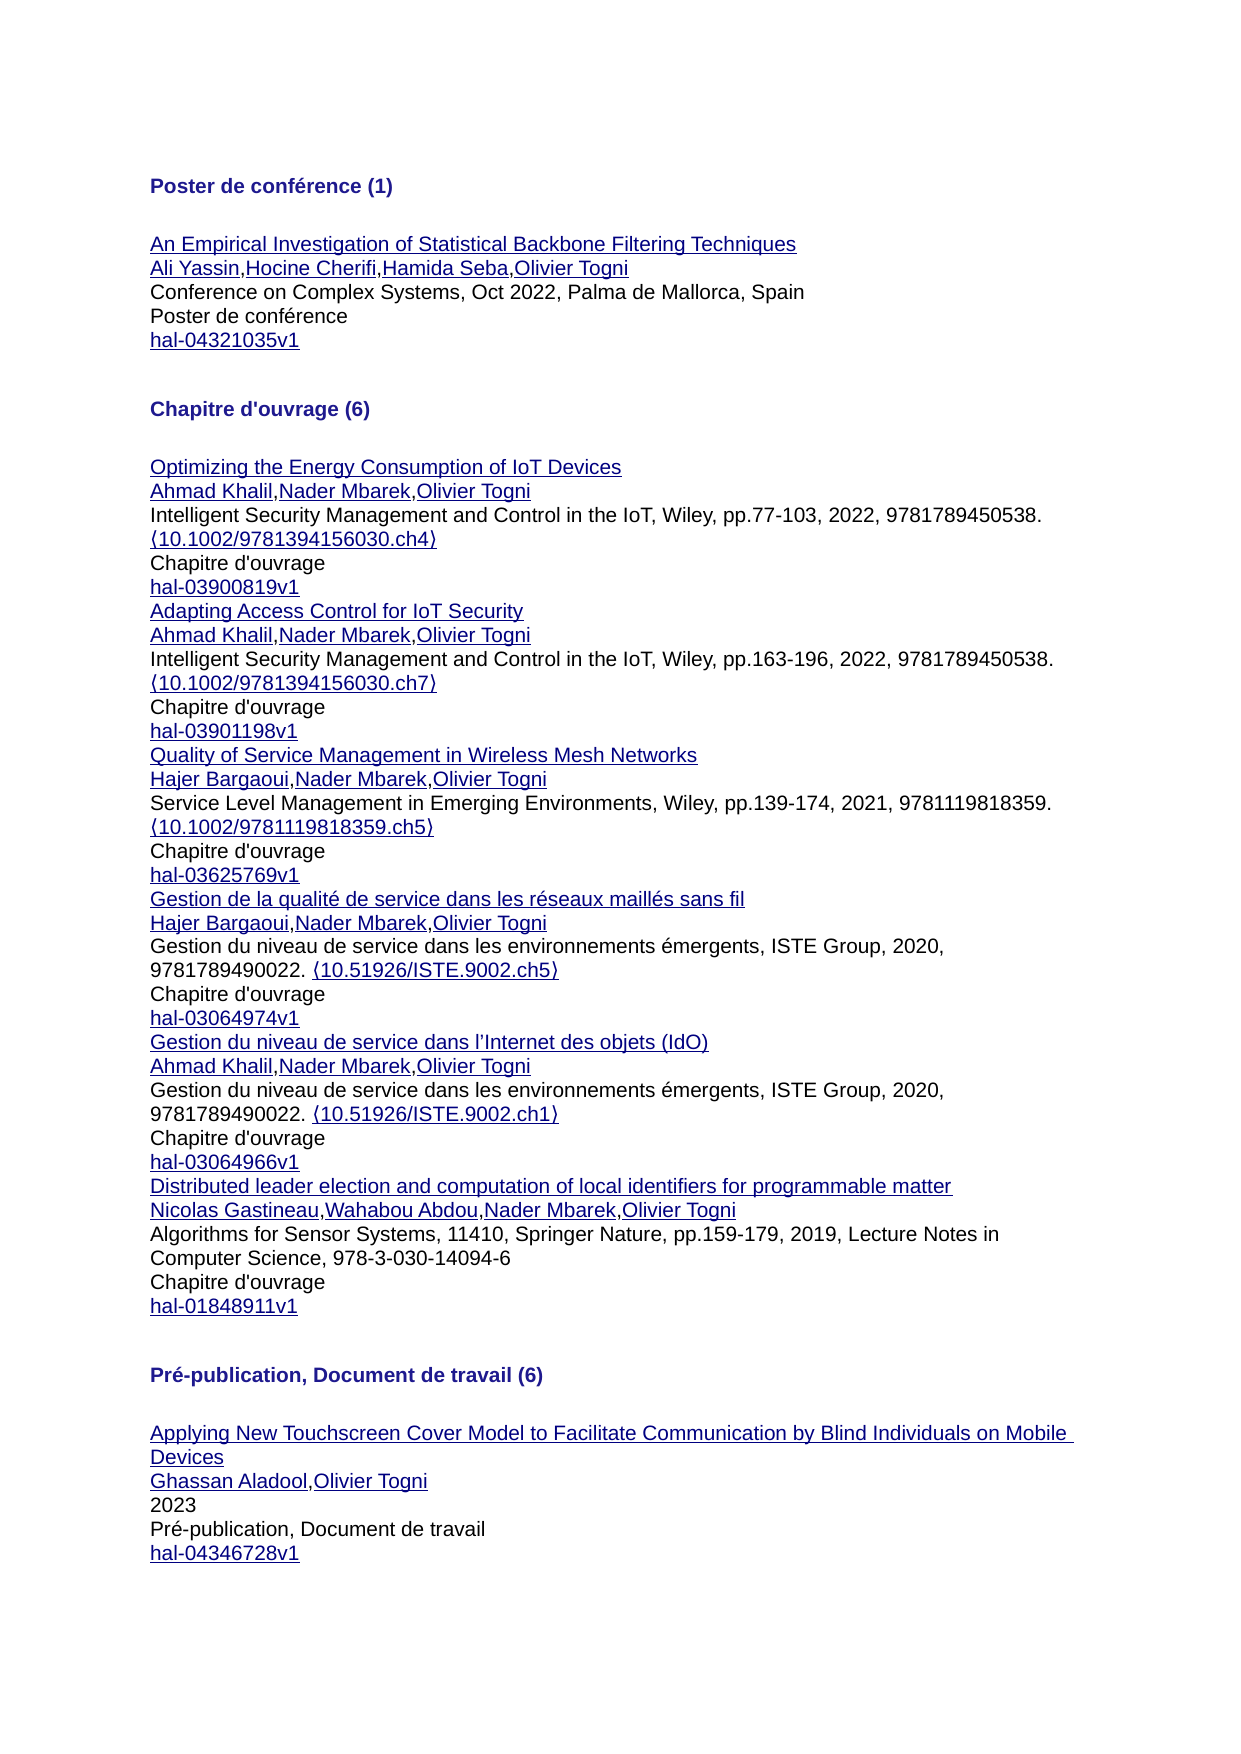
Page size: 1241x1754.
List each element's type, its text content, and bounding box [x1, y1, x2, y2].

table_cell Gestion du niveau de service dans l’Internet des objets (IdO) Ahmad Khalil,Nader Mbarek,Olivier Togni Gestion du niveau de service dans les environnements émergents, ISTE Group, 2020, 9781789490022. ⟨10.51926/ISTE.9002.ch1⟩ Chapitre d'ouvrage hal-03064966v1 [150, 1030, 1090, 1174]
subtitle Pré-publication, Document de travail (6) [150, 1362, 1090, 1386]
table_cell Distributed leader election and computation of local identifiers for programmable matter Nicolas Gastineau,Wahabou Abdou,Nader Mbarek,Olivier Togni Algorithms for Sensor Systems, 11410, Springer Nature, pp.159-179, 2019, Lecture Notes in Computer Science, 978-3-030-14094-6 Chapitre d'ouvrage hal-01848911v1 [150, 1174, 1090, 1318]
table_header An Empirical Investigation of Statistical Backbone Filtering Techniques Ali Yassin,Hocine Cherifi,Hamida Seba,Olivier Togni Conference on Complex Systems, Oct 2022, Palma de Mallorca, Spain Poster de conférence hal-04321035v1 [150, 232, 1090, 352]
table_cell Quality of Service Management in Wireless Mesh Networks Hajer Bargaoui,Nader Mbarek,Olivier Togni Service Level Management in Emerging Environments, Wiley, pp.139-174, 2021, 9781119818359. ⟨10.1002/9781119818359.ch5⟩ Chapitre d'ouvrage hal-03625769v1 [150, 743, 1090, 886]
subtitle Chapitre d'ouvrage (6) [150, 397, 1090, 421]
table_cell Adapting Access Control for IoT Security Ahmad Khalil,Nader Mbarek,Olivier Togni Intelligent Security Management and Control in the IoT, Wiley, pp.163-196, 2022, 9781789450538. ⟨10.1002/9781394156030.ch7⟩ Chapitre d'ouvrage hal-03901198v1 [150, 599, 1090, 743]
subtitle Poster de conférence (1) [150, 174, 1090, 198]
table_cell Gestion de la qualité de service dans les réseaux maillés sans fil Hajer Bargaoui,Nader Mbarek,Olivier Togni Gestion du niveau de service dans les environnements émergents, ISTE Group, 2020, 9781789490022. ⟨10.51926/ISTE.9002.ch5⟩ Chapitre d'ouvrage hal-03064974v1 [150, 886, 1090, 1030]
table_header Applying New Touchscreen Cover Model to Facilitate Communication by Blind Individuals on Mobile Devices Ghassan Aladool,Olivier Togni 2023 Pré-publication, Document de travail hal-04346728v1 [150, 1421, 1090, 1564]
table_header Optimizing the Energy Consumption of IoT Devices Ahmad Khalil,Nader Mbarek,Olivier Togni Intelligent Security Management and Control in the IoT, Wiley, pp.77-103, 2022, 9781789450538. ⟨10.1002/9781394156030.ch4⟩ Chapitre d'ouvrage hal-03900819v1 [150, 455, 1090, 599]
